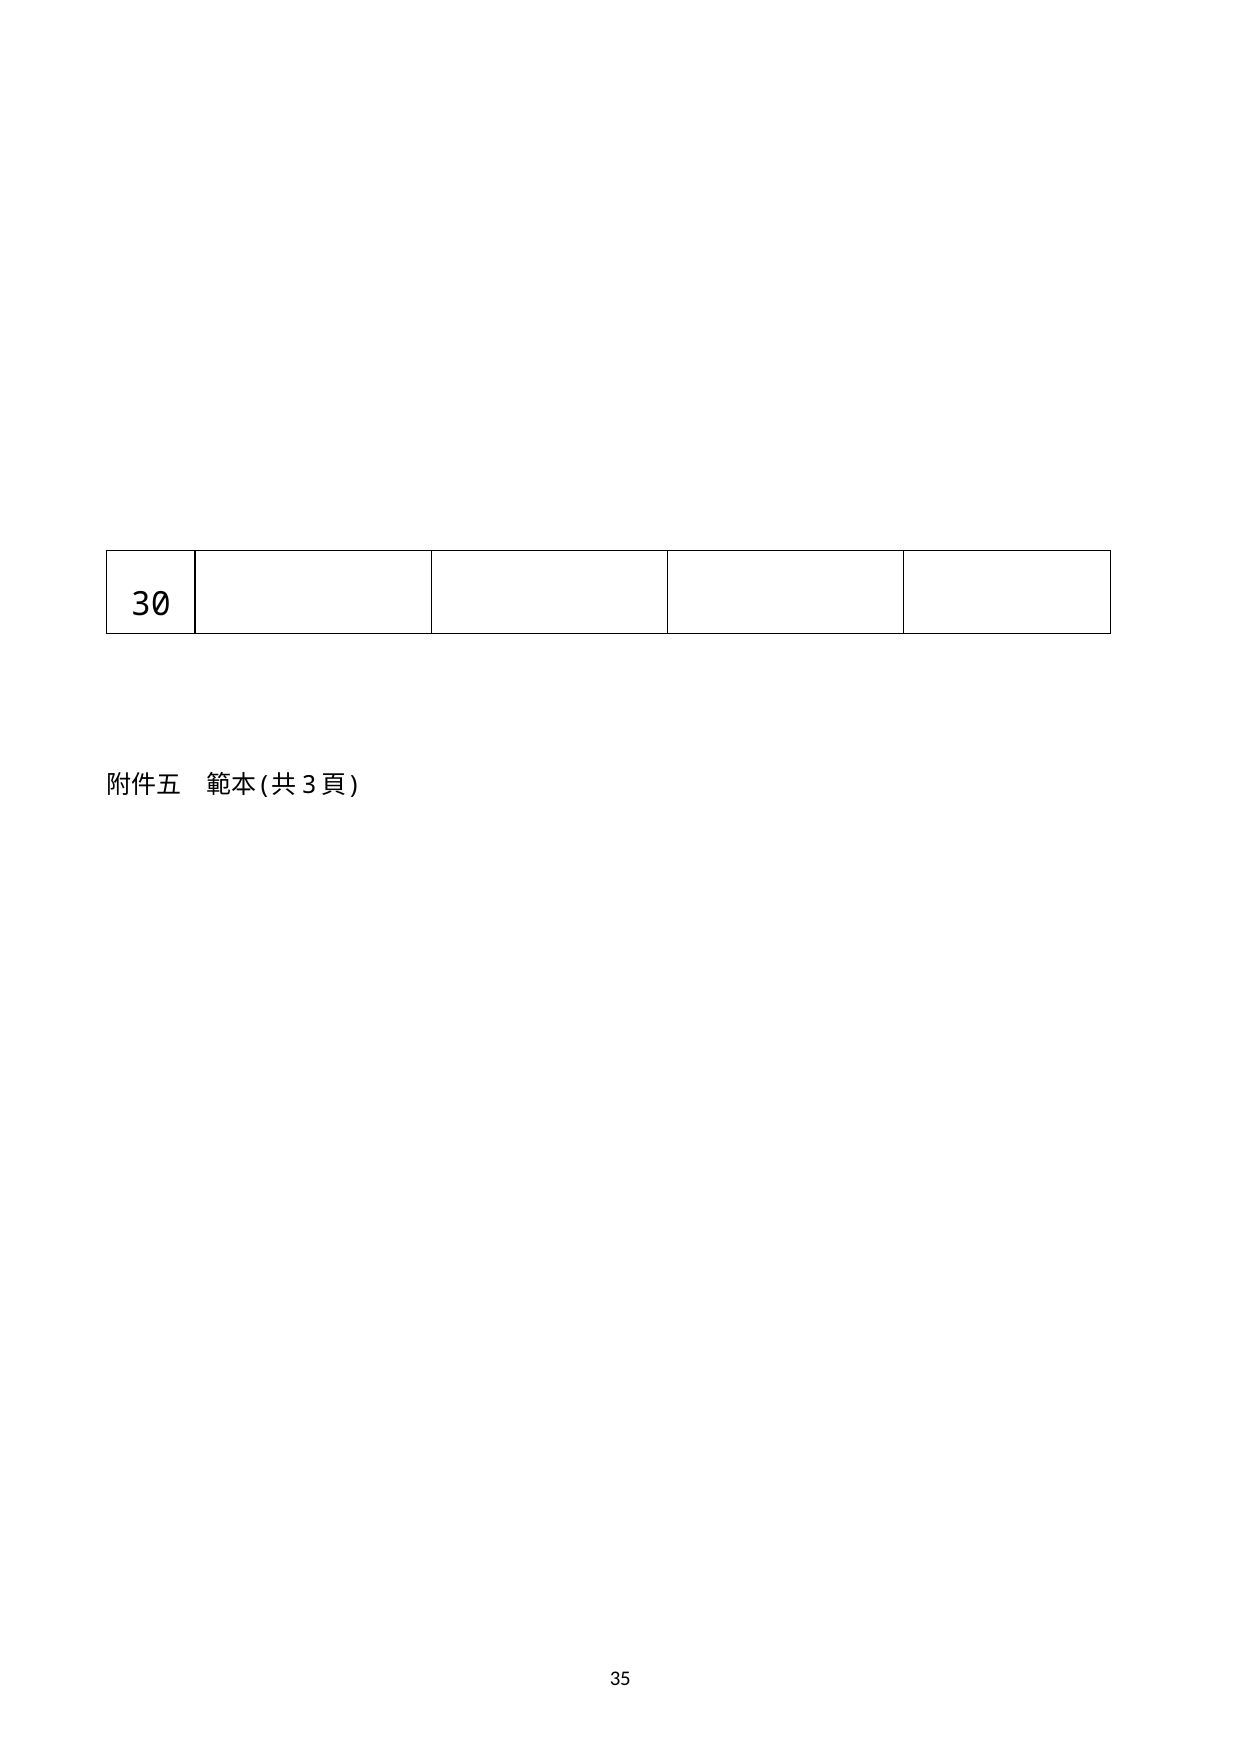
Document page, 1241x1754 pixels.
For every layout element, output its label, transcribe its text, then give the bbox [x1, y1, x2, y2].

table_cell [432, 551, 667, 632]
text 附件五 範本(共3頁) [106, 764, 1134, 800]
table_cell [196, 551, 431, 632]
table_cell [668, 551, 903, 632]
table_cell 30 [107, 551, 194, 632]
table_cell [904, 551, 1110, 632]
